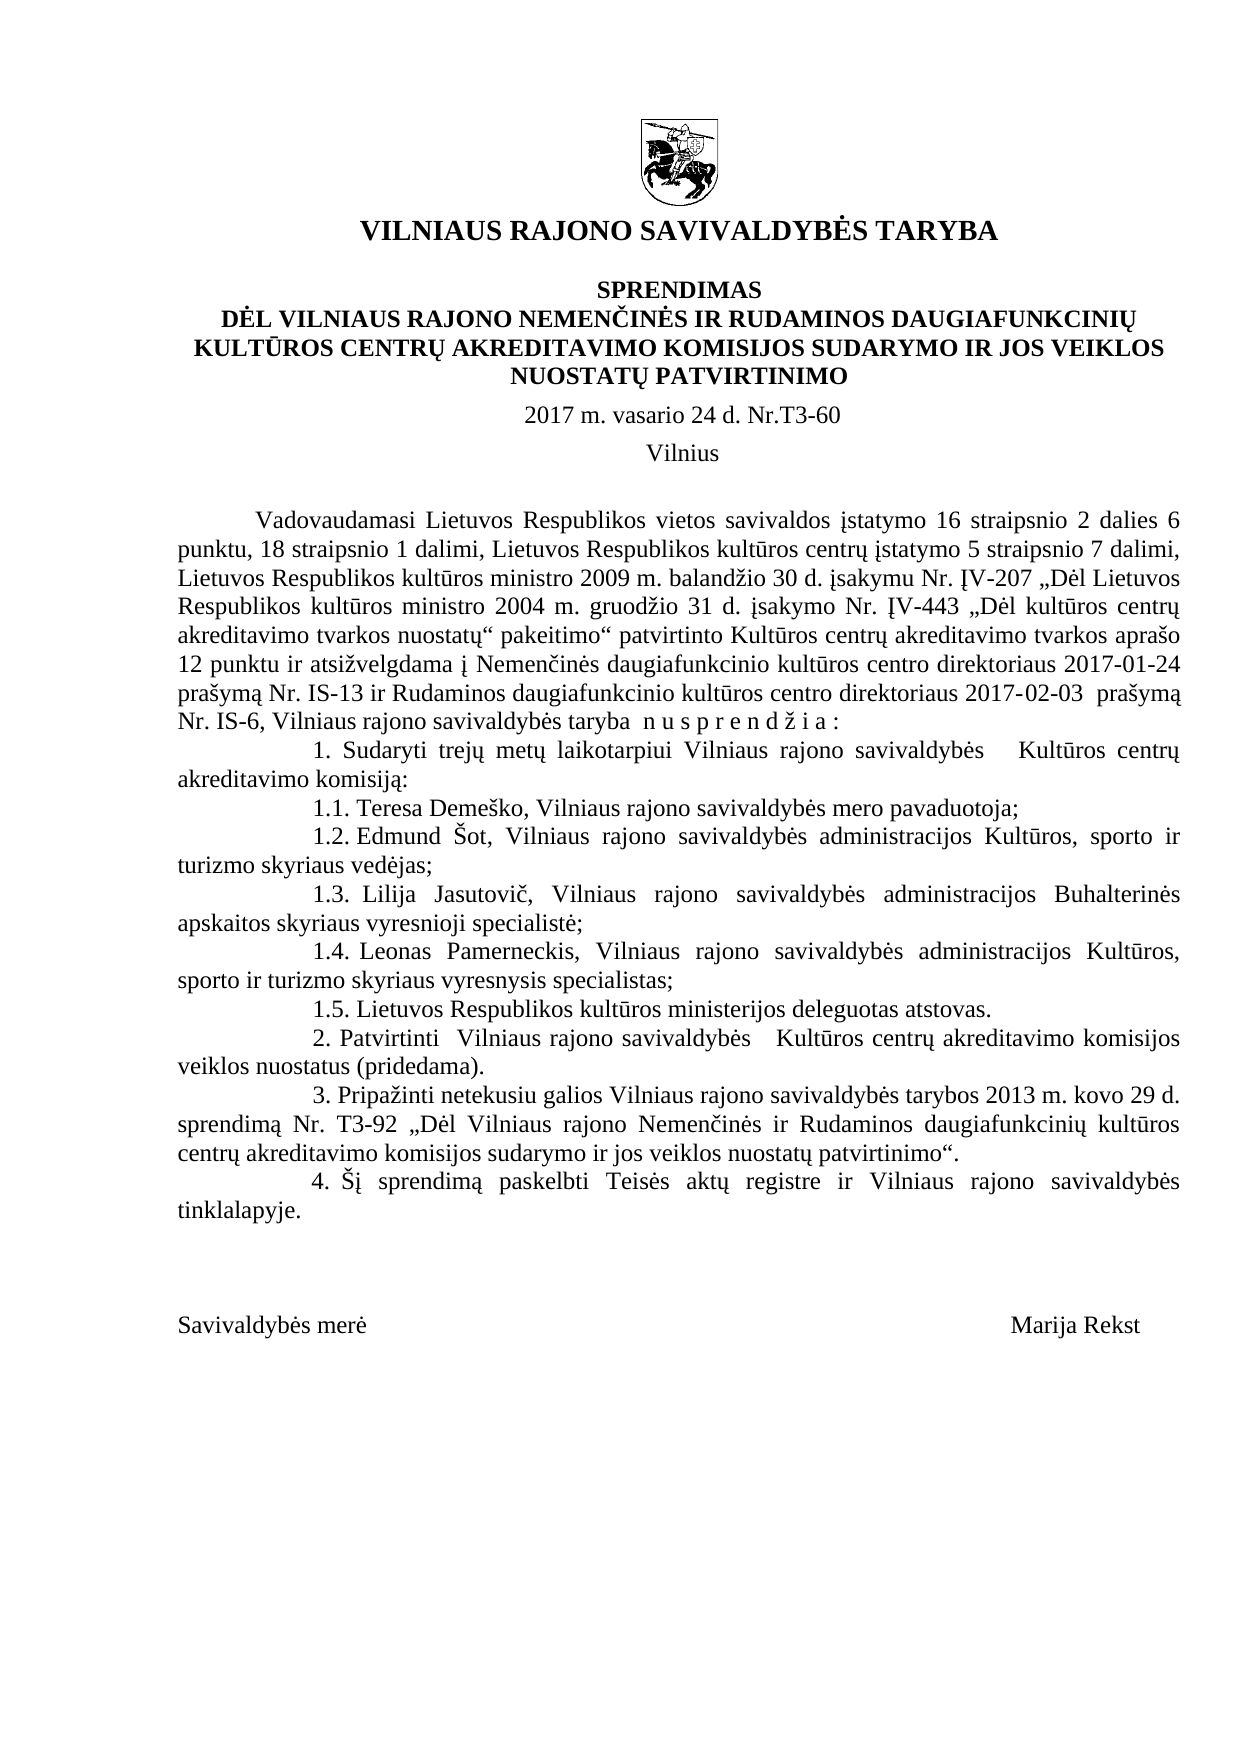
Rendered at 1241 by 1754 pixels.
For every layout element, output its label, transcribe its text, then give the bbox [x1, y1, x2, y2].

text 1.1. Teresa Demeško, Vilniaus rajono savivaldybės mero pavaduotoja; [177, 793, 1181, 821]
text SPRENDIMAS [177, 275, 1181, 304]
text 1. Sudaryti trejų metų laikotarpiui Vilniaus rajono savivaldybės Kultūros centrų akreditavimo komisiją: [177, 735, 1181, 793]
text 1.5. Lietuvos Respublikos kultūros ministerijos deleguotas atstovas. [177, 994, 1181, 1023]
text Savivaldybės merė Marija Rekst [177, 1310, 1181, 1339]
text 1.3. Lilija Jasutovič, Vilniaus rajono savivaldybės administracijos Buhalterinės apskaitos skyriaus vyresnioji specialistė; [177, 879, 1181, 936]
text 4. Šį sprendimą paskelbti Teisės aktų registre ir Vilniaus rajono savivaldybės tinklalapyje. [177, 1166, 1181, 1224]
text 3. Pripažinti netekusiu galios Vilniaus rajono savivaldybės tarybos 2013 m. kovo 29 d. sprendimą Nr. T3-92 „Dėl Vilniaus rajono Nemenčinės ir Rudaminos daugiafunkcinių kultūros centrų akreditavimo komisijos sudarymo ir jos veiklos nuostatų patvirtinimo“. [177, 1080, 1181, 1166]
text VILNIAUS RAJONO SAVIVALDYBĖS TARYBA [177, 213, 1181, 246]
text 2017 m. vasario 24 d. Nr.T3-60 [177, 400, 1181, 428]
text 1.4. Leonas Pamerneckis, Vilniaus rajono savivaldybės administracijos Kultūros, sporto ir turizmo skyriaus vyresnysis specialistas; [177, 936, 1181, 994]
text Vilnius [177, 438, 1181, 467]
text 1.2. Edmund Šot, Vilniaus rajono savivaldybės administracijos Kultūros, sporto ir turizmo skyriaus vedėjas; [177, 821, 1181, 879]
text 2. Patvirtinti Vilniaus rajono savivaldybės Kultūros centrų akreditavimo komisijos veiklos nuostatus (pridedama). [177, 1023, 1181, 1080]
text DĖL VILNIAUS RAJONO NEMENČINĖS IR RUDAMINOS DAUGIAFUNKCINIŲ KULTŪROS CENTRŲ AKREDITAVIMO KOMISIJOS SUDARYMO IR JOS VEIKLOS NUOSTATŲ PATVIRTINIMO [177, 304, 1181, 390]
text Vadovaudamasi Lietuvos Respublikos vietos savivaldos įstatymo 16 straipsnio 2 dalies 6 punktu, 18 straipsnio 1 dalimi, Lietuvos Respublikos kultūros centrų įstatymo 5 straipsnio 7 dalimi, Lietuvos Respublikos kultūros ministro 2009 m. balandžio 30 d. įsakymu Nr. ĮV-207 „Dėl Lietuvos Respublikos kultūros ministro 2004 m. gruodžio 31 d. įsakymo Nr. ĮV-443 „Dėl kultūros centrų akreditavimo tvarkos nuostatų“ pakeitimo“ patvirtinto Kultūros centrų akreditavimo tvarkos aprašo 12 punktu ir atsižvelgdama į Nemenčinės daugiafunkcinio kultūros centro direktoriaus 2017-01-24 prašymą Nr. IS-13 ir Rudaminos daugiafunkcinio kultūros centro direktoriaus 2017-02-03 prašymą Nr. IS-6, Vilniaus rajono savivaldybės taryba n u s p r e n d ž i a : [177, 505, 1181, 735]
